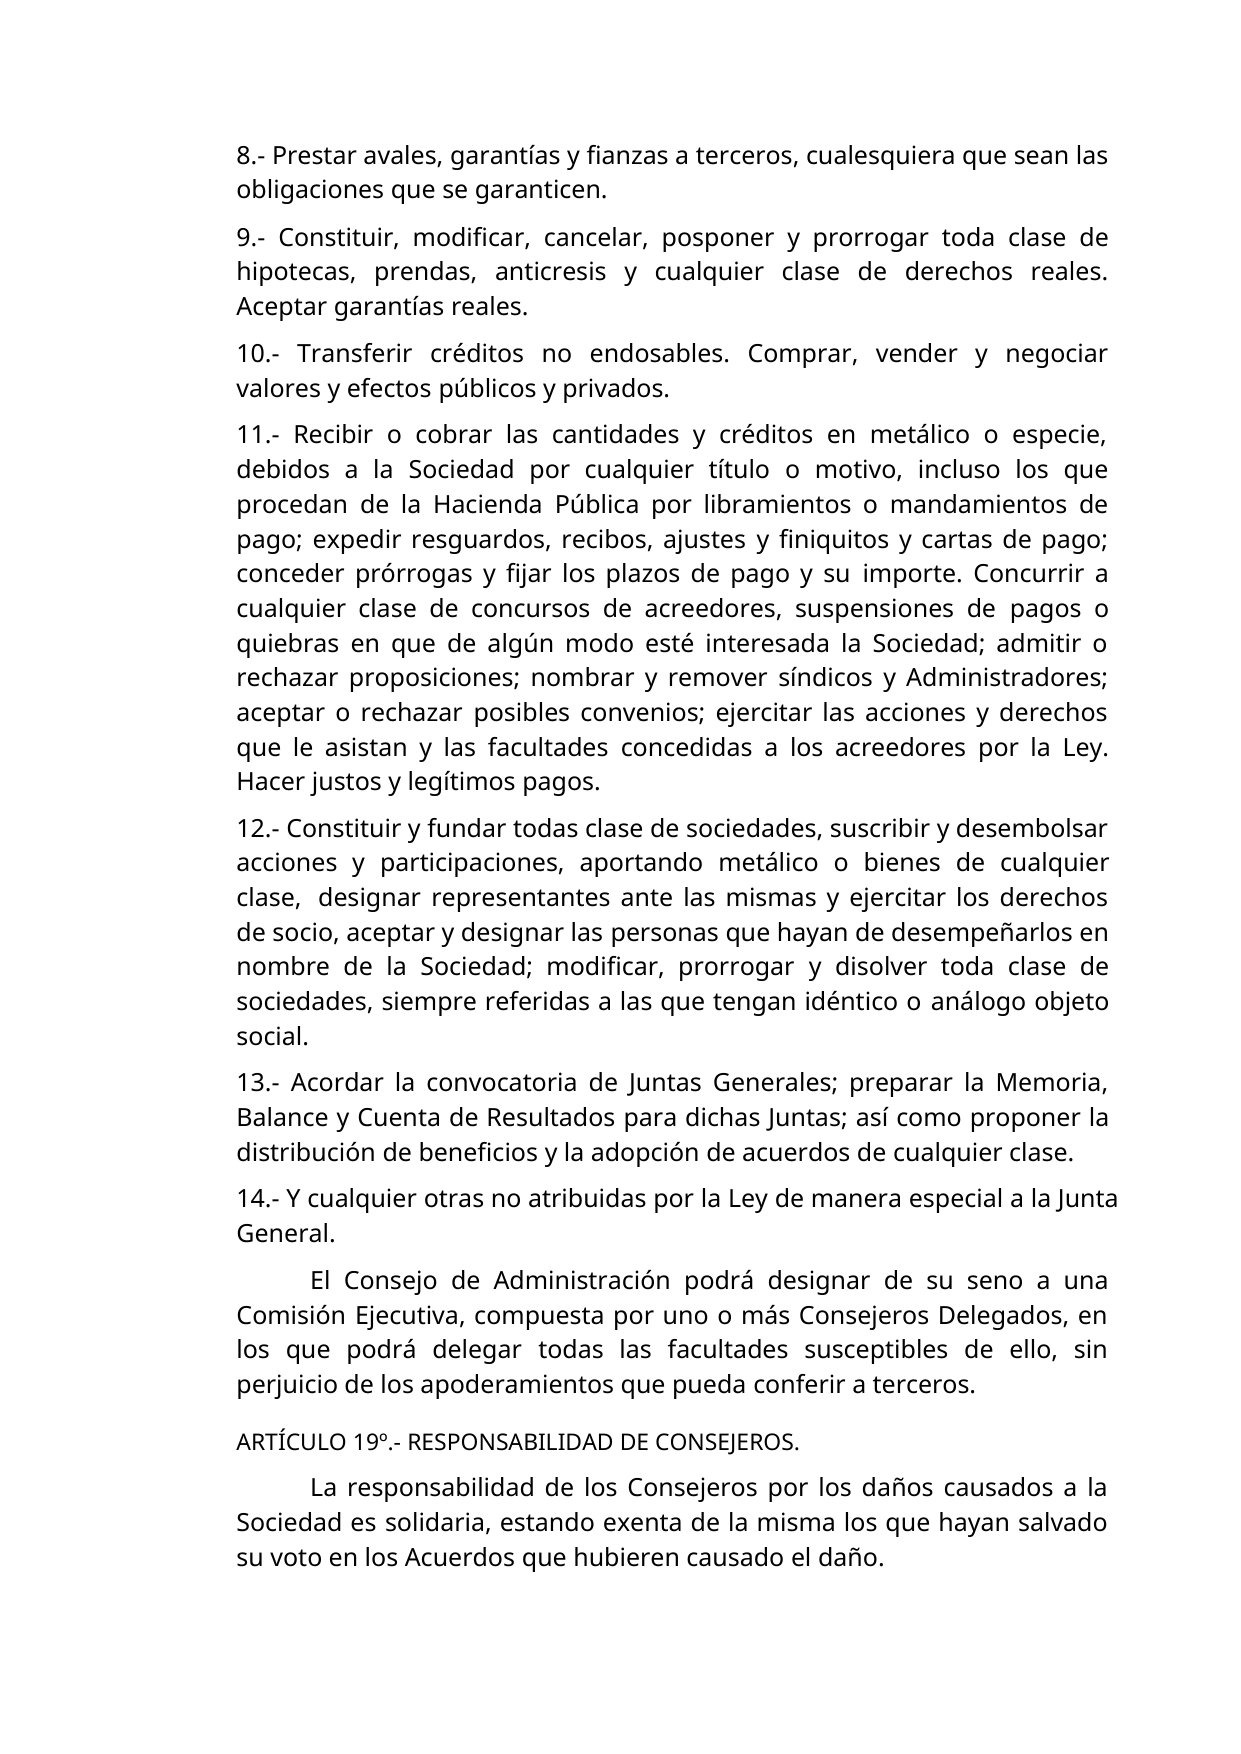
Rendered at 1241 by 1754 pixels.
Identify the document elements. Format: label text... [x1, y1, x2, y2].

text 9.- Constituir, modificar, cancelar, posponer y prorrogar toda clase de hipotecas, prendas, anticresis y cualquier clase de derechos reales. Aceptar garantías reales. [236, 219, 1109, 323]
text La responsabilidad de los Consejeros por los daños causados a la Sociedad es solidaria, estando exenta de la misma los que hayan salvado su voto en los Acuerdos que hubieren causado el daño. [236, 1470, 1109, 1573]
text 13.- Acordar la convocatoria de Juntas Generales; preparar la Memoria, Balance y Cuenta de Resultados para dichas Juntas; así como proponer la distribución de beneficios y la adopción de acuerdos de cualquier clase. [236, 1065, 1110, 1168]
text El Consejo de Administración podrá designar de su seno a una Comisión Ejecutiva, compuesta por uno o más Consejeros Delegados, en los que podrá delegar todas las facultades susceptibles de ello, sin perjuicio de los apoderamientos que pueda conferir a terceros. [236, 1263, 1109, 1401]
text ARTÍCULO 19º.- RESPONSABILIDAD DE CONSEJEROS. [236, 1425, 1119, 1457]
text 11.- Recibir o cobrar las cantidades y créditos en metálico o especie, debidos a la Sociedad por cualquier título o motivo, incluso los que procedan de la Hacienda Pública por libramientos o mandamientos de pago; expedir resguardos, recibos, ajustes y finiquitos y cartas de pago; conceder prórrogas y fijar los plazos de pago y su importe. Concurrir a cualquier clase de concursos de acreedores, suspensiones de pagos o quiebras en que de algún modo esté interesada la Sociedad; admitir o rechazar proposiciones; nombrar y remover síndicos y Administradores; aceptar o rechazar posibles convenios; ejercitar las acciones y derechos que le asistan y las facultades concedidas a los acreedores por la Ley. Hacer justos y legítimos pagos. [236, 417, 1109, 798]
text 8.- Prestar avales, garantías y fianzas a terceros, cualesquiera que sean las obligaciones que se garanticen. [236, 137, 1109, 206]
text 12.- Constituir y fundar todas clase de sociedades, suscribir y desembolsar acciones y participaciones, aportando metálico o bienes de cualquier clase, designar representantes ante las mismas y ejercitar los derechos de socio, aceptar y designar las personas que hayan de desempeñarlos en nombre de la Sociedad; modificar, prorrogar y disolver toda clase de sociedades, siempre referidas a las que tengan idéntico o análogo objeto social. [236, 810, 1109, 1052]
text 14.- Y cualquier otras no atribuidas por la Ley de manera especial a la Junta General. [236, 1181, 1119, 1249]
text 10.- Transferir créditos no endosables. Comprar, vender y negociar valores y efectos públicos y privados. [236, 336, 1109, 404]
